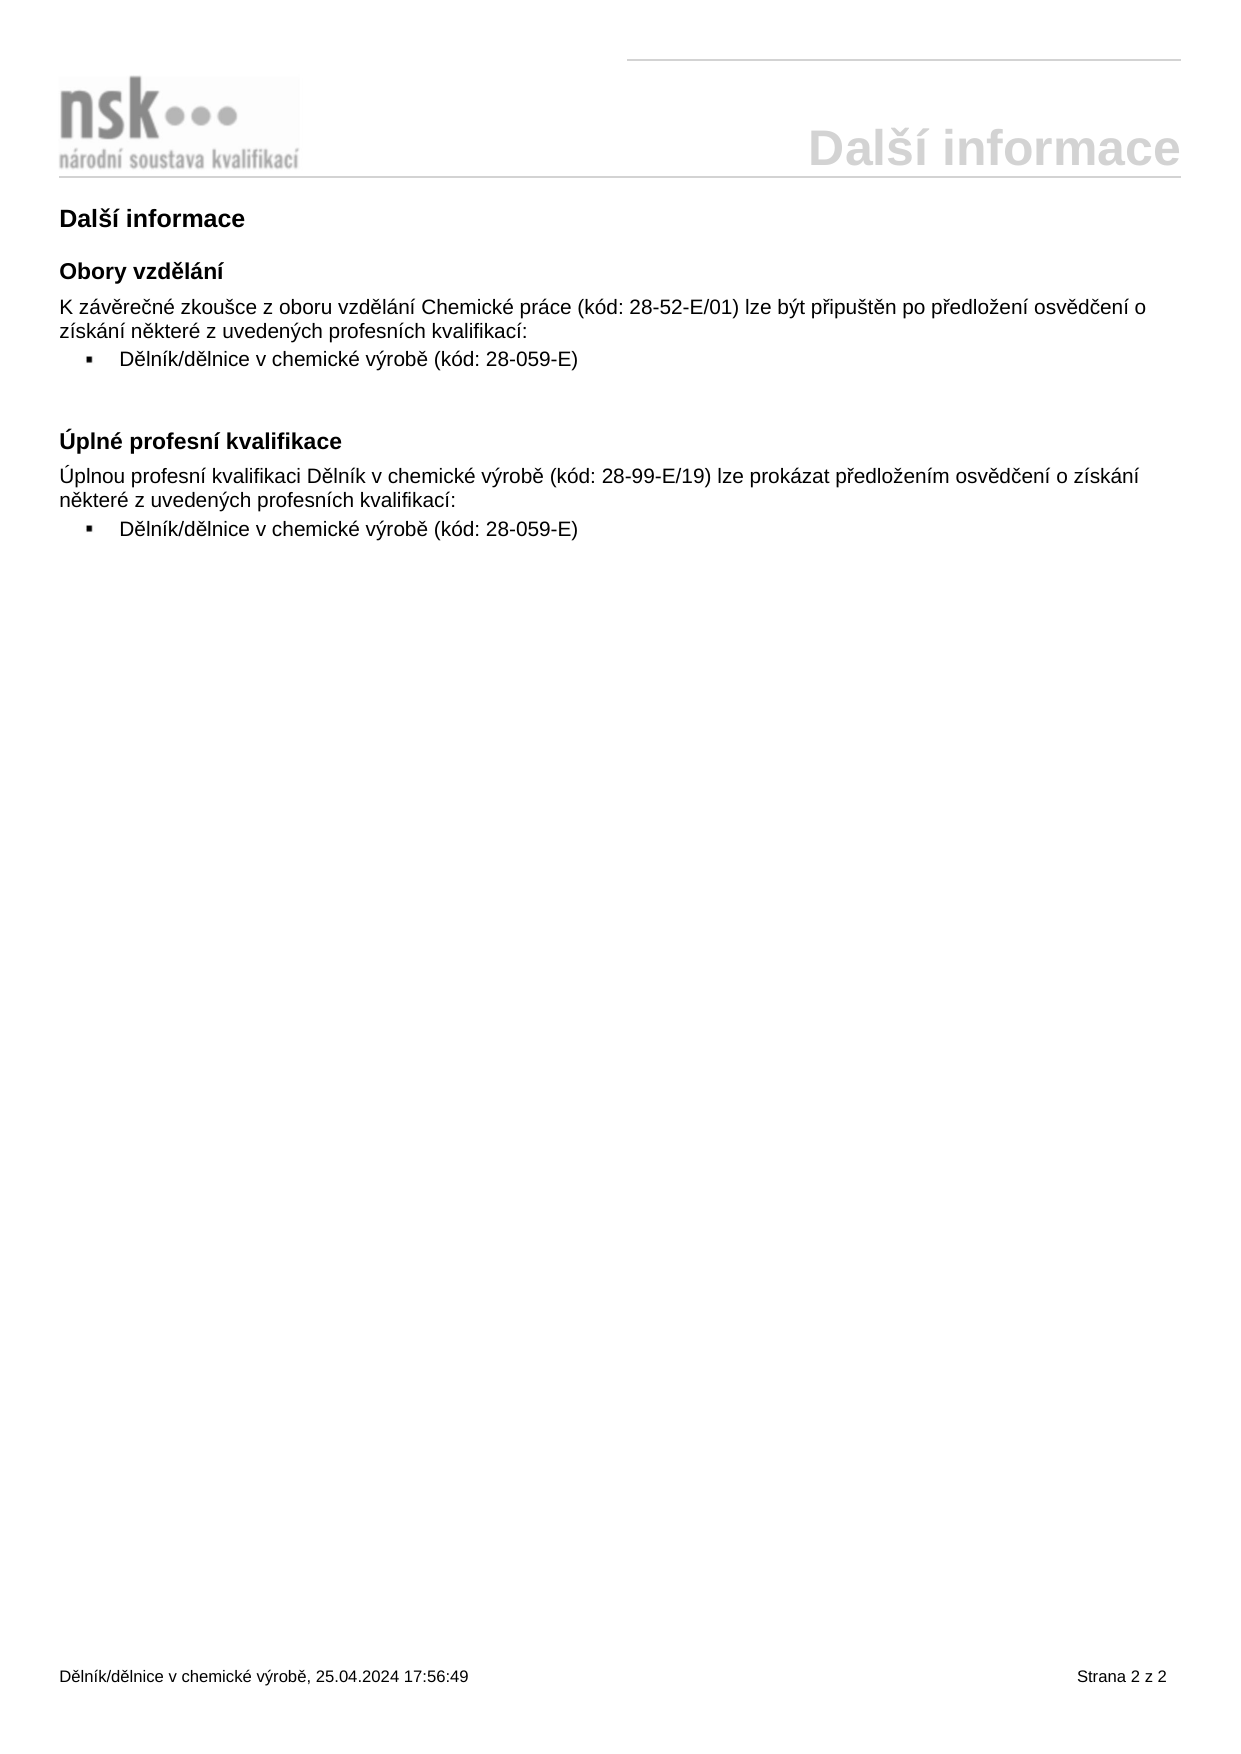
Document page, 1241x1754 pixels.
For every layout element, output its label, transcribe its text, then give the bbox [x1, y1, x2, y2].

table_cell [861, 194, 1167, 200]
table_cell [119, 343, 482, 347]
table_cell [482, 171, 619, 176]
table_cell [59, 512, 119, 516]
table_cell Dělník/dělnice v chemické výrobě, 25.04.2024 17:56:49 [59, 1658, 861, 1694]
table_cell [1167, 343, 1181, 347]
table_cell [482, 373, 619, 406]
table_cell [627, 512, 861, 517]
table_cell [1167, 236, 1181, 248]
table_cell [619, 170, 627, 176]
table_cell [1167, 575, 1181, 875]
table_cell [1167, 194, 1181, 200]
table_cell [59, 1175, 119, 1416]
table_cell [619, 512, 627, 517]
table_cell [59, 406, 119, 418]
table_cell [119, 194, 482, 200]
table_cell [861, 512, 1167, 517]
table_cell [1167, 1658, 1181, 1694]
table_cell [861, 373, 1167, 406]
table_cell Další informace [627, 61, 1181, 176]
table_cell Úplné profesní kvalifikace [59, 418, 1181, 464]
table_cell [119, 542, 482, 575]
table_cell [1167, 542, 1181, 575]
table_cell [119, 875, 482, 1175]
table_cell [1167, 1175, 1181, 1416]
table_cell Obory vzdělání [59, 248, 1181, 295]
table_cell [1167, 1416, 1181, 1658]
table_cell Úplnou profesní kvalifikaci Dělník v chemické výrobě (kód: 28-99-E/19) lze prokázat předložením osvědčení o získání některé z uvedených profesních kvalifikací: [59, 464, 1181, 512]
table_cell [119, 406, 482, 418]
table_cell [59, 194, 119, 200]
table_cell Strana 2 z 2 [861, 1658, 1167, 1694]
table_cell [627, 1416, 861, 1658]
table_cell [627, 406, 861, 418]
table_cell [1167, 875, 1181, 1175]
table_cell [59, 236, 119, 248]
table_cell [861, 236, 1167, 248]
table_cell [59, 1416, 119, 1658]
table_cell [119, 512, 482, 517]
table_cell [861, 875, 1167, 1175]
table_cell [482, 1175, 619, 1416]
table_cell [619, 236, 627, 248]
table_cell [119, 575, 482, 875]
table_cell [119, 171, 482, 176]
table_cell [627, 1175, 861, 1416]
table_cell [627, 575, 861, 875]
table_cell [482, 1416, 619, 1658]
table_cell [482, 236, 619, 248]
table_cell [619, 542, 627, 575]
table_cell [59, 171, 119, 176]
table_cell [861, 343, 1167, 347]
table_cell [482, 406, 619, 418]
table_cell [861, 1175, 1167, 1416]
table_cell [482, 542, 619, 575]
table_cell [59, 542, 119, 575]
picture [59, 516, 119, 541]
table_cell [627, 542, 861, 575]
table_cell [627, 194, 861, 200]
table_cell [59, 575, 119, 875]
table_cell [482, 575, 619, 875]
table_cell [1167, 512, 1181, 517]
table_cell Další informace [59, 200, 1181, 236]
table_cell [119, 373, 482, 406]
table_cell [861, 542, 1167, 575]
table_cell [627, 236, 861, 248]
table_cell [619, 1416, 627, 1658]
table_cell [119, 1416, 482, 1658]
table_cell [619, 875, 627, 1175]
table_cell [627, 875, 861, 1175]
table_cell [627, 373, 861, 406]
table_cell [619, 1175, 627, 1416]
table_cell Dělník/dělnice v chemické výrobě (kód: 28-059-E) [119, 347, 1181, 373]
table_cell [482, 343, 619, 347]
table_cell [861, 1416, 1167, 1658]
table_cell [119, 236, 482, 248]
table_cell [119, 1175, 482, 1416]
table_cell Dělník/dělnice v chemické výrobě (kód: 28-059-E) [119, 517, 1181, 542]
table_cell [619, 373, 627, 406]
table_cell [620, 59, 627, 170]
table_cell [619, 194, 627, 200]
picture [58, 59, 620, 171]
table_cell [1167, 373, 1181, 406]
table_cell [59, 178, 1181, 194]
table_cell [482, 194, 619, 200]
table_cell [59, 343, 119, 347]
table_cell [59, 875, 119, 1175]
table_cell [619, 406, 627, 418]
table_cell [619, 575, 627, 875]
table_cell [482, 512, 619, 517]
table_cell [59, 373, 119, 406]
table_cell [861, 575, 1167, 875]
table_cell [1167, 406, 1181, 418]
table_cell K závěrečné zkoušce z oboru vzdělání Chemické práce (kód: 28-52-E/01) lze být připuštěn po předložení osvědčení o získání některé z uvedených profesních kvalifikací: [59, 295, 1181, 343]
table_cell [861, 406, 1167, 418]
picture [59, 347, 119, 372]
table_cell [627, 343, 861, 347]
table_cell [482, 875, 619, 1175]
